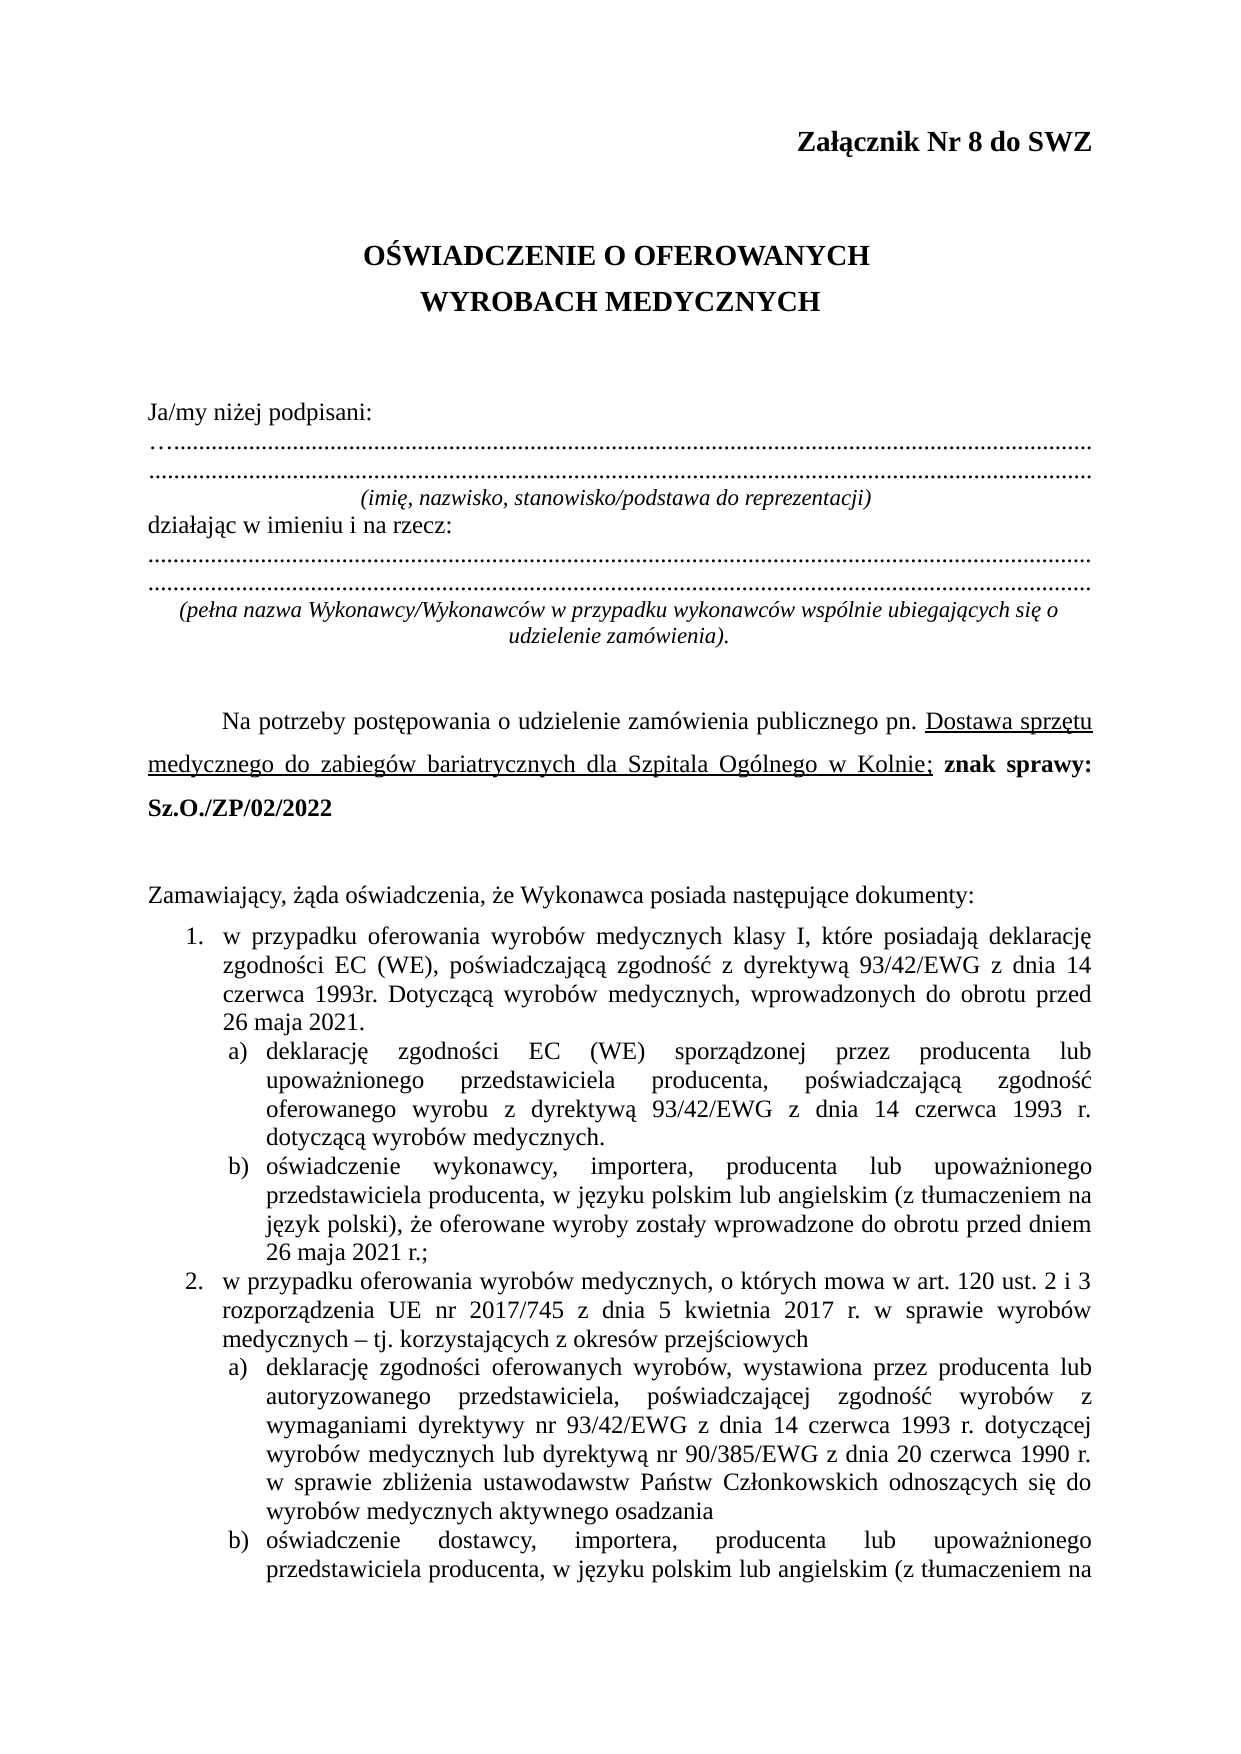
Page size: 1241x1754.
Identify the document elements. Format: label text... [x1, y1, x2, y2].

title WYROBACH MEDYCZNYCH [148, 284, 1092, 318]
text (pełna nazwa Wykonawcy/Wykonawców w przypadku wykonawców wspólnie ubiegających się o udzielenie zamówienia). [148, 596, 1092, 649]
title OŚWIADCZENIE O OFEROWANYCH [148, 238, 1092, 272]
list deklarację zgodności oferowanych wyrobów, wystawiona przez producenta lub autoryzowanego przedstawiciela, poświadczającej zgodność wyrobów z wymaganiami dyrektywy nr 93/42/EWG z dnia 14 czerwca 1993 r. dotyczącej wyrobów medycznych lub dyrektywą nr 90/385/EWG z dnia 20 czerwca 1990 r. w sprawie zbliżenia ustawodawstw Państw Członkowskich odnoszących się do wyrobów medycznych aktywnego osadzania [228, 1352, 1092, 1525]
list w przypadku oferowania wyrobów medycznych, o których mowa w art. 120 ust. 2 i 3 rozporządzenia UE nr 2017/745 z dnia 5 kwietnia 2017 r. w sprawie wyrobów medycznych – tj. korzystających z okresów przejściowych [185, 1266, 1092, 1352]
list oświadczenie wykonawcy, importera, producenta lub upoważnionego przedstawiciela producenta, w języku polskim lub angielskim (z tłumaczeniem na język polski), że oferowane wyroby zostały wprowadzone do obrotu przed dniem 26 maja 2021 r.; [228, 1151, 1092, 1266]
text Zamawiający, żąda oświadczenia, że Wykonawca posiada następujące dokumenty: [148, 880, 1092, 909]
text działając w imieniu i na rzecz: [148, 510, 1092, 539]
text .............................................................................................................................................................................................................................................................................................................. [148, 539, 1092, 596]
list oświadczenie dostawcy, importera, producenta lub upoważnionego przedstawiciela producenta, w języku polskim lub angielskim (z tłumaczeniem na [228, 1525, 1092, 1582]
list w przypadku oferowania wyrobów medycznych klasy I, które posiadają deklarację zgodności EC (WE), poświadczającą zgodność z dyrektywą 93/42/EWG z dnia 14 czerwca 1993r. Dotyczącą wyrobów medycznych, wprowadzonych do obrotu przed 26 maja 2021. [185, 921, 1092, 1036]
text …..........................................................................................................................................................................................................................................................................................................(imię, nazwisko, stanowisko/podstawa do reprezentacji) [148, 426, 1092, 510]
list deklarację zgodności EC (WE) sporządzonej przez producenta lub upoważnionego przedstawiciela producenta, poświadczającą zgodność oferowanego wyrobu z dyrektywą 93/42/EWG z dnia 14 czerwca 1993 r. dotyczącą wyrobów medycznych. [228, 1036, 1092, 1151]
text Ja/my niżej podpisani: [148, 397, 1092, 426]
title Załącznik Nr 8 do SWZ [148, 124, 1092, 158]
text Na potrzeby postępowania o udzielenie zamówienia publicznego pn. Dostawa sprzętu medycznego do zabiegów bariatrycznych dla Szpitala Ogólnego w Kolnie; znak sprawy: Sz.O./ZP/02/2022 [148, 706, 1092, 821]
